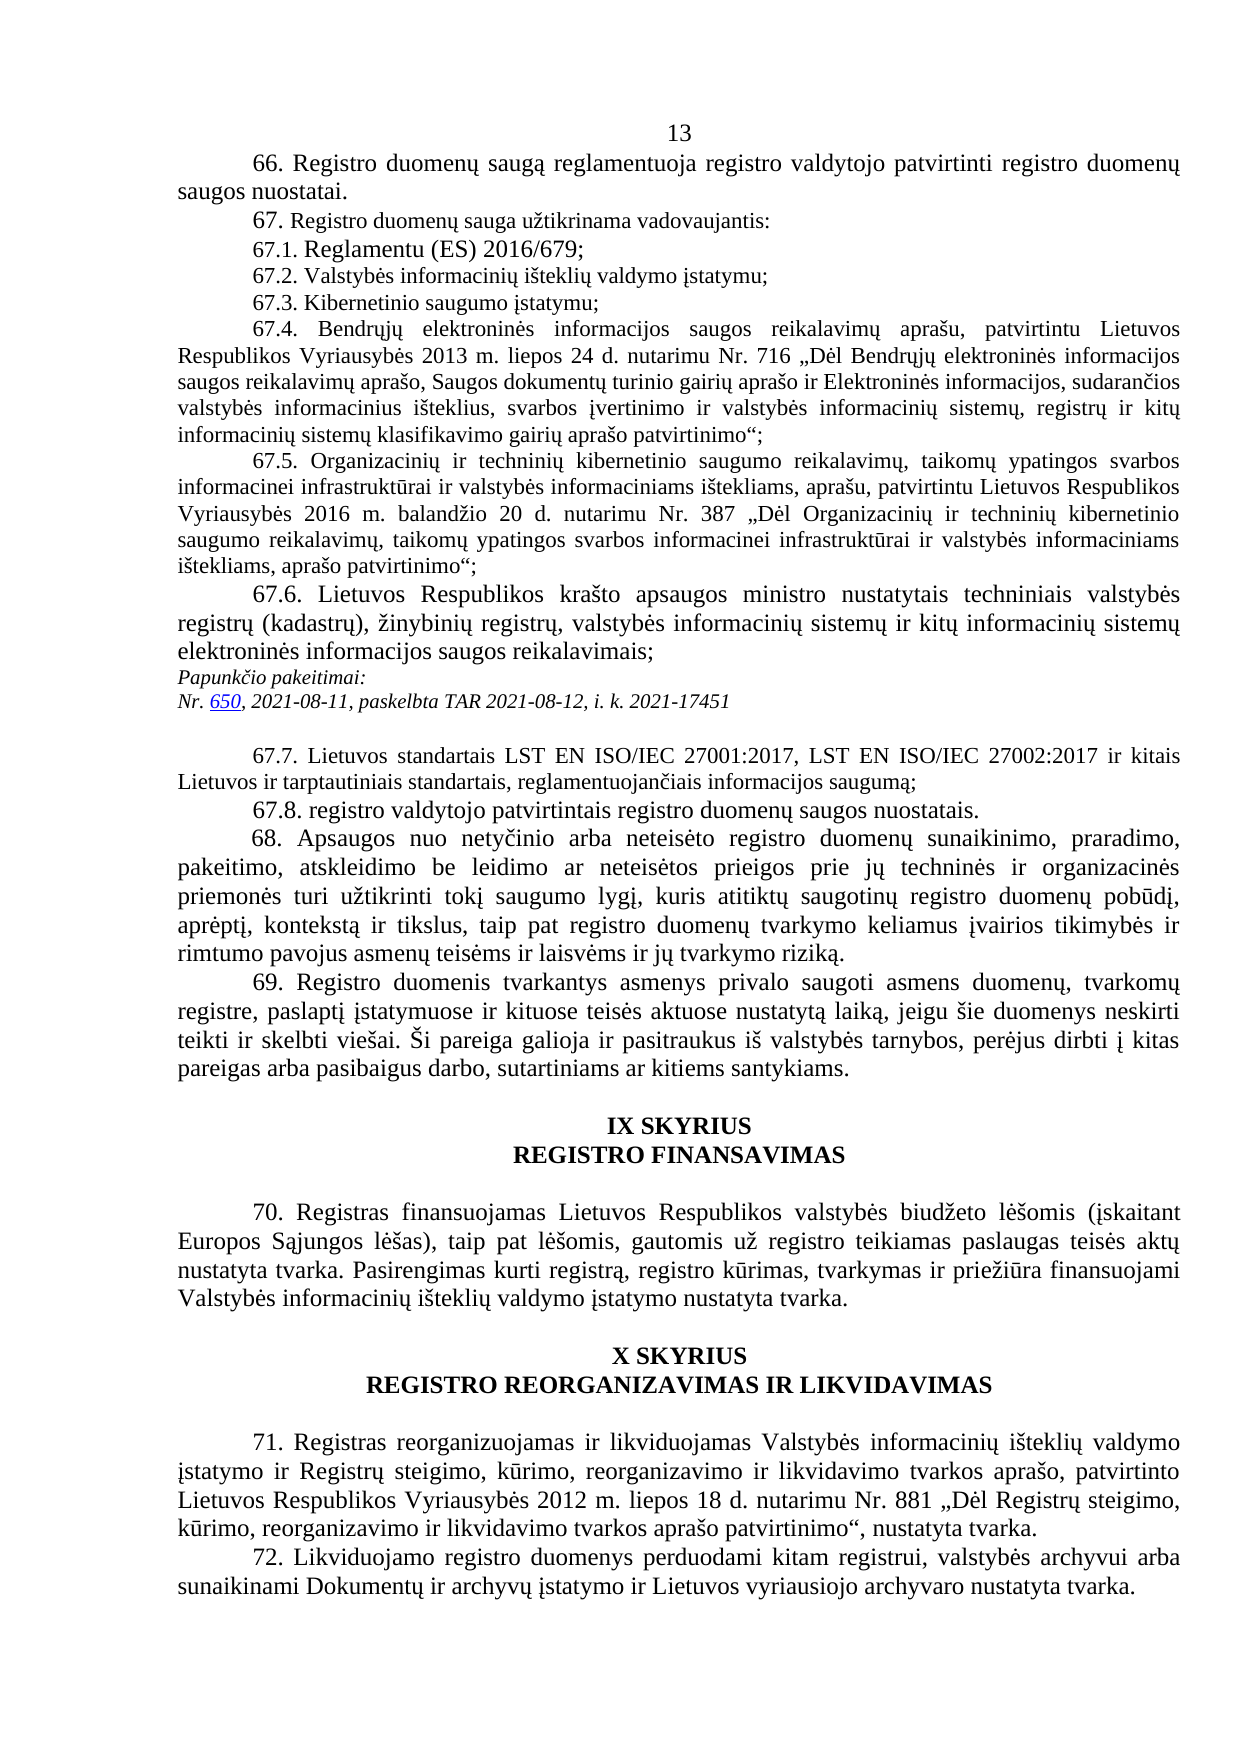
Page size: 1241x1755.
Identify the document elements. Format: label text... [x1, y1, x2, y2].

text IX SKYRIUS [177, 1111, 1181, 1140]
text 72. Likviduojamo registro duomenys perduodami kitam registrui, valstybės archyvui arba sunaikinami Dokumentų ir archyvų įstatymo ir Lietuvos vyriausiojo archyvaro nustatyta tvarka. [177, 1542, 1181, 1600]
text 66. Registro duomenų saugą reglamentuoja registro valdytojo patvirtinti registro duomenų saugos nuostatai. [177, 148, 1181, 205]
text 67.6. Lietuvos Respublikos krašto apsaugos ministro nustatytais techniniais valstybės registrų (kadastrų), žinybinių registrų, valstybės informacinių sistemų ir kitų informacinių sistemų elektroninės informacijos saugos reikalavimais; [177, 579, 1181, 665]
text REGISTRO REORGANIZAVIMAS IR LIKVIDAVIMAS [177, 1370, 1181, 1398]
text 67.5. Organizacinių ir techninių kibernetinio saugumo reikalavimų, taikomų ypatingos svarbos informacinei infrastruktūrai ir valstybės informaciniams ištekliams, aprašu, patvirtintu Lietuvos Respublikos Vyriausybės 2016 m. balandžio 20 d. nutarimu Nr. 387 „Dėl Organizacinių ir techninių kibernetinio saugumo reikalavimų, taikomų ypatingos svarbos informacinei infrastruktūrai ir valstybės informaciniams ištekliams, aprašo patvirtinimo“; [177, 447, 1181, 579]
text 67.4. Bendrųjų elektroninės informacijos saugos reikalavimų aprašu, patvirtintu Lietuvos Respublikos Vyriausybės 2013 m. liepos 24 d. nutarimu Nr. 716 „Dėl Bendrųjų elektroninės informacijos saugos reikalavimų aprašo, Saugos dokumentų turinio gairių aprašo ir Elektroninės informacijos, sudarančios valstybės informacinius išteklius, svarbos įvertinimo ir valstybės informacinių sistemų, registrų ir kitų informacinių sistemų klasifikavimo gairių aprašo patvirtinimo“; [177, 315, 1181, 447]
text Nr. 650, 2021-08-11, paskelbta TAR 2021-08-12, i. k. 2021-17451 [177, 689, 1181, 713]
text 67.8. registro valdytojo patvirtintais registro duomenų saugos nuostatais. [177, 795, 1181, 823]
text 71. Registras reorganizuojamas ir likviduojamas Valstybės informacinių išteklių valdymo įstatymo ir Registrų steigimo, kūrimo, reorganizavimo ir likvidavimo tvarkos aprašo, patvirtinto Lietuvos Respublikos Vyriausybės 2012 m. liepos 18 d. nutarimu Nr. 881 „Dėl Registrų steigimo, kūrimo, reorganizavimo ir likvidavimo tvarkos aprašo patvirtinimo“, nustatyta tvarka. [177, 1427, 1181, 1542]
text 67. Registro duomenų sauga užtikrinama vadovaujantis: [177, 205, 1181, 234]
text 67.7. Lietuvos standartais LST EN ISO/IEC 27001:2017, LST EN ISO/IEC 27002:2017 ir kitais Lietuvos ir tarptautiniais standartais, reglamentuojančiais informacijos saugumą; [177, 742, 1181, 795]
text 67.1. Reglamentu (ES) 2016/679; [177, 234, 1181, 263]
text 68. Apsaugos nuo netyčinio arba neteisėto registro duomenų sunaikinimo, praradimo, pakeitimo, atskleidimo be leidimo ar neteisėtos prieigos prie jų techninės ir organizacinės priemonės turi užtikrinti tokį saugumo lygį, kuris atitiktų saugotinų registro duomenų pobūdį, aprėptį, kontekstą ir tikslus, taip pat registro duomenų tvarkymo keliamus įvairios tikimybės ir rimtumo pavojus asmenų teisėms ir laisvėms ir jų tvarkymo riziką. [177, 823, 1181, 967]
text REGISTRO FINANSAVIMAS [177, 1140, 1181, 1168]
text X SKYRIUS [177, 1341, 1181, 1370]
text 70. Registras finansuojamas Lietuvos Respublikos valstybės biudžeto lėšomis (įskaitant Europos Sąjungos lėšas), taip pat lėšomis, gautomis už registro teikiamas paslaugas teisės aktų nustatyta tvarka. Pasirengimas kurti registrą, registro kūrimas, tvarkymas ir priežiūra finansuojami Valstybės informacinių išteklių valdymo įstatymo nustatyta tvarka. [177, 1197, 1181, 1312]
text 69. Registro duomenis tvarkantys asmenys privalo saugoti asmens duomenų, tvarkomų registre, paslaptį įstatymuose ir kituose teisės aktuose nustatytą laiką, jeigu šie duomenys neskirti teikti ir skelbti viešai. Ši pareiga galioja ir pasitraukus iš valstybės tarnybos, perėjus dirbti į kitas pareigas arba pasibaigus darbo, sutartiniams ar kitiems santykiams. [177, 967, 1181, 1082]
text Papunkčio pakeitimai: [177, 665, 1181, 689]
text 67.2. Valstybės informacinių išteklių valdymo įstatymu; [177, 263, 1181, 289]
text 67.3. Kibernetinio saugumo įstatymu; [177, 289, 1181, 315]
